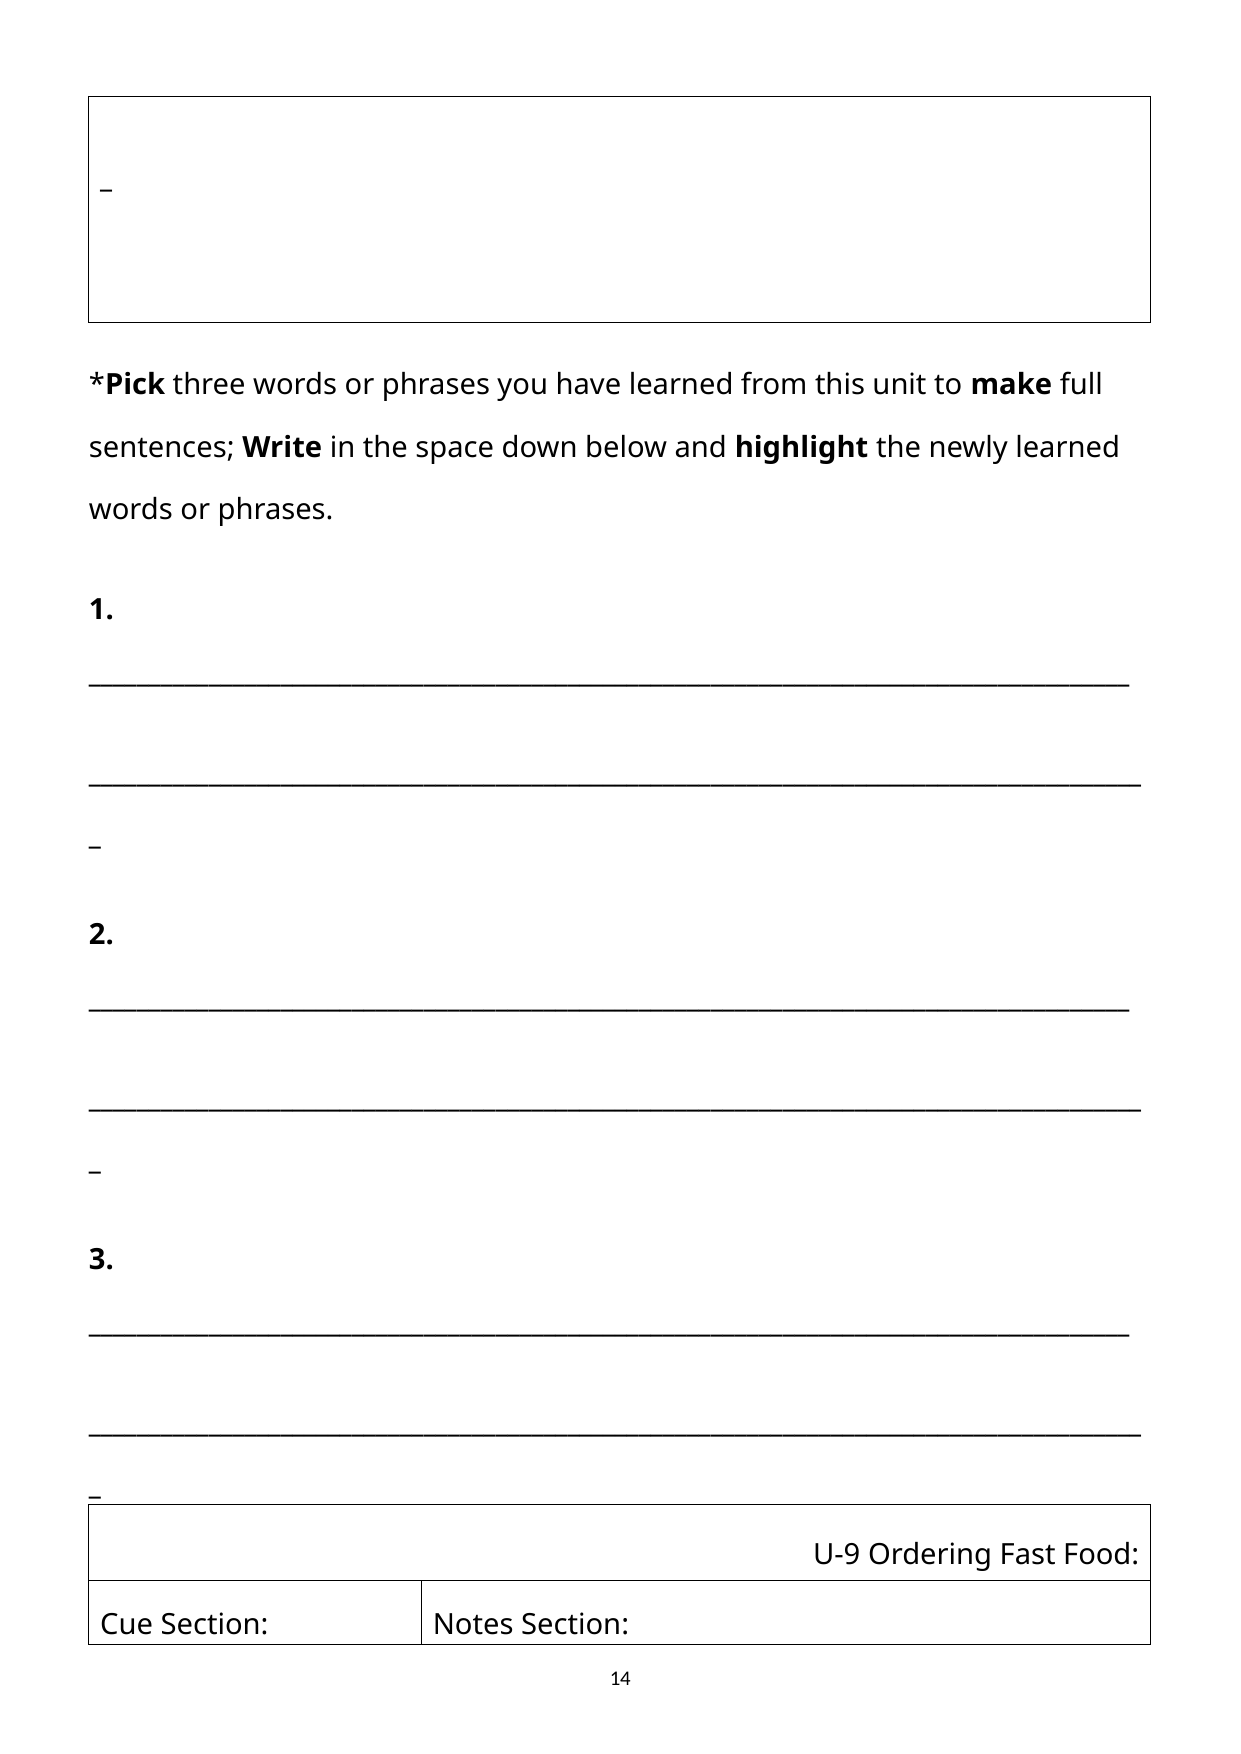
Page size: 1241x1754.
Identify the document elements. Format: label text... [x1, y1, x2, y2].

text _________________________________________________________________________________________ [89, 1379, 1152, 1504]
text 2. _______________________________________________________________________________________ [89, 892, 1152, 1017]
table_cell _ [89, 97, 1150, 322]
table_cell Cue Section: [89, 1581, 421, 1644]
table_cell Notes Section: [422, 1581, 1150, 1644]
table_header U-9 Ordering Fast Food: [89, 1505, 1150, 1580]
text 1. _______________________________________________________________________________________ [89, 567, 1152, 692]
text _________________________________________________________________________________________ [89, 729, 1152, 854]
text _________________________________________________________________________________________ [89, 1054, 1152, 1179]
text 3. _______________________________________________________________________________________ [89, 1217, 1152, 1342]
text *Pick three words or phrases you have learned from this unit to make full sentences; Write in the space down below and highlight the newly learned words or phrases. [89, 342, 1152, 529]
